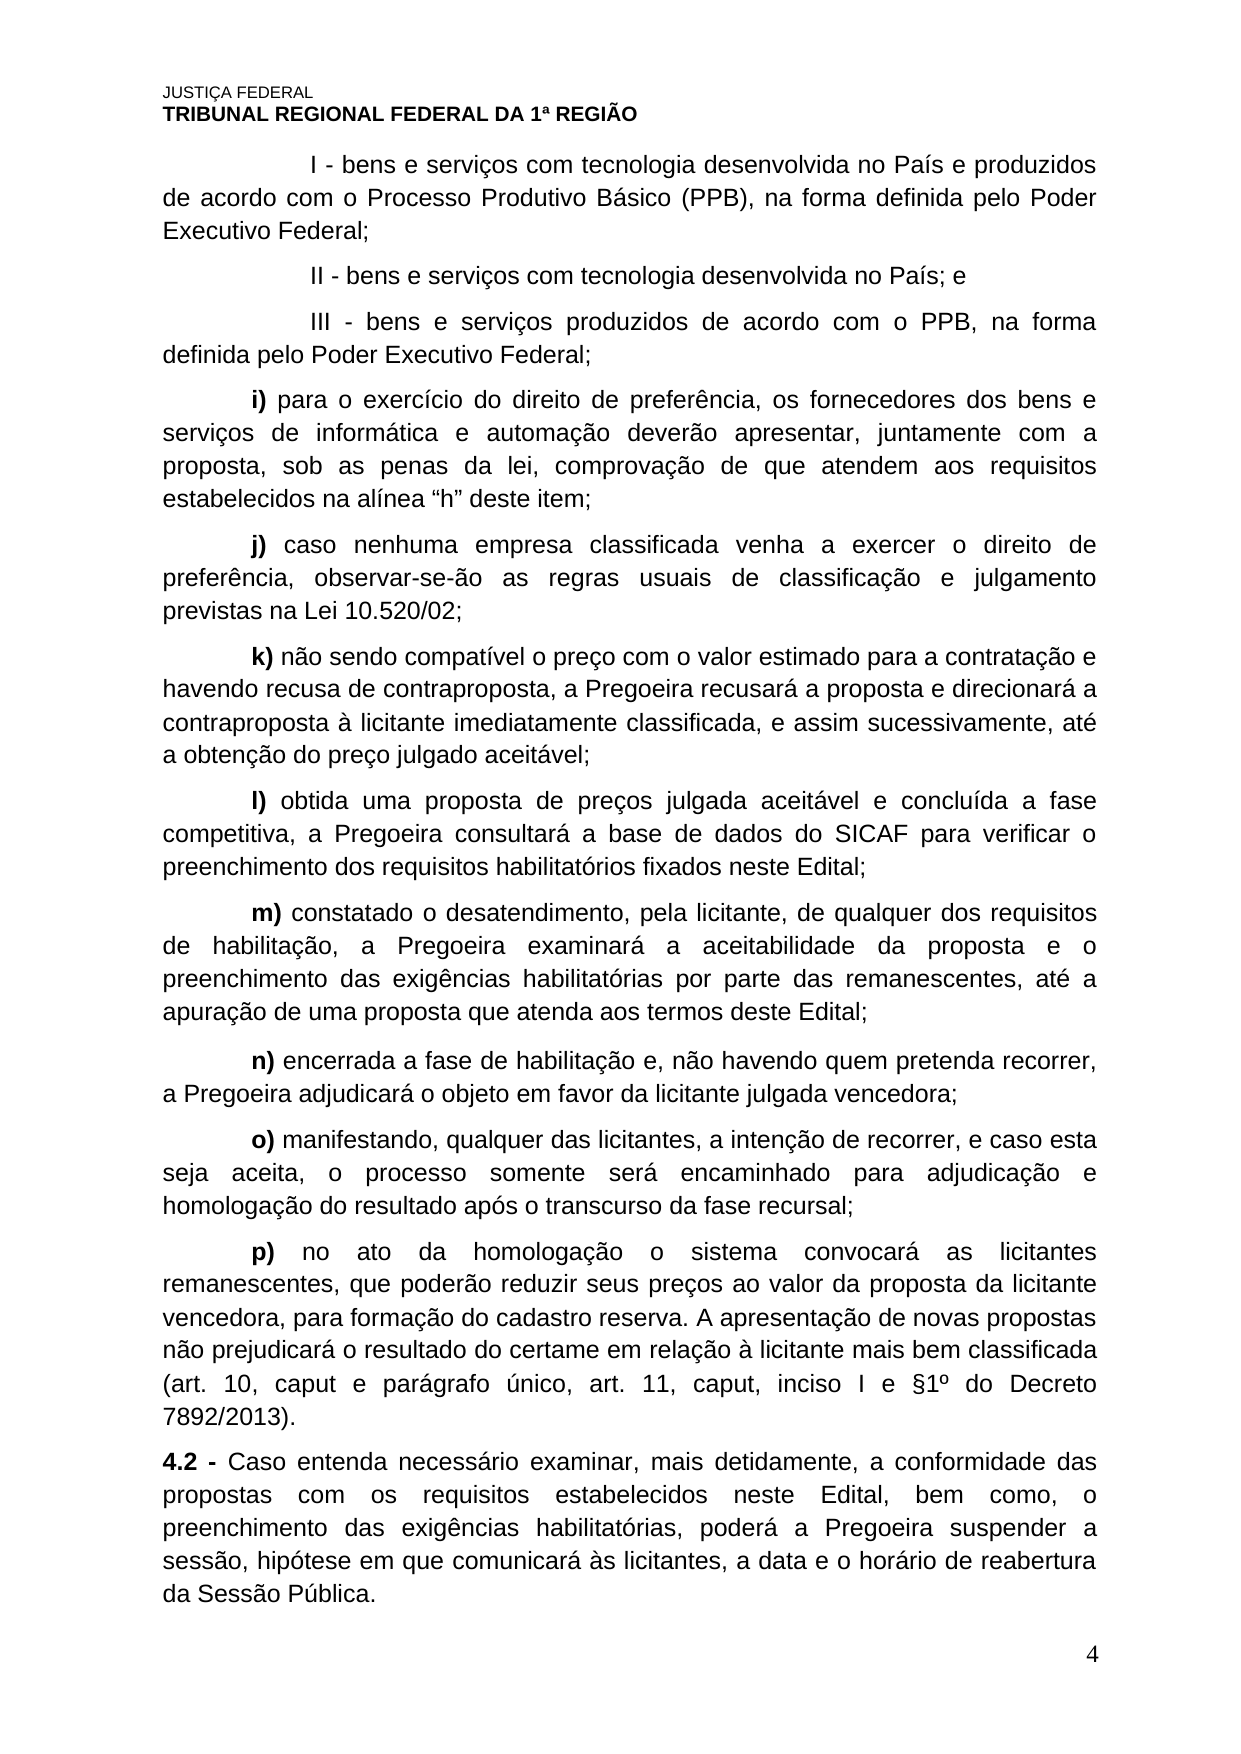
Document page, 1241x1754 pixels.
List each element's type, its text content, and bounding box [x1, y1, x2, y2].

list m) constatado o desatendimento, pela licitante, de qualquer dos requisitos de habilitação, a Pregoeira examinará a aceitabilidade da proposta e o preenchimento das exigências habilitatórias por parte das remanescentes, até a apuração de uma proposta que atenda aos termos deste Edital; [162, 898, 294, 1025]
text n) encerrada a fase de habilitação e, não havendo quem pretenda recorrer, a Pregoeira adjudicará o objeto em favor da licitante julgada vencedora; [970, 1046, 1098, 1108]
text l) obtida uma proposta de preços julgada aceitável e concluída a fase competitiva, a Pregoeira consultará a base de dados do SICAF para verificar o preenchimento dos requisitos habilitatórios fixados neste Edital; [162, 786, 294, 881]
text III - bens e serviços produzidos de acordo com o PPB, na forma definida pelo Poder Executivo Federal; [162, 307, 1098, 368]
list m) constatado o desatendimento, pela licitante, de qualquer dos requisitos de habilitação, a Pregoeira examinará a aceitabilidade da proposta e o preenchimento das exigências habilitatórias por parte das remanescentes, até a apuração de uma proposta que atenda aos termos deste Edital; [970, 898, 1098, 1025]
list p) no ato da homologação o sistema convocará as licitantes remanescentes, que poderão reduzir seus preços ao valor da proposta da licitante vencedora, para formação do cadastro reserva. A apresentação de novas propostas não prejudicará o resultado do certame em relação à licitante mais bem classificada (art. 10, caput e parágrafo único, art. 11, caput, inciso I e §1º do Decreto 7892/2013). [162, 1236, 1098, 1430]
list o) manifestando, qualquer das licitantes, a intenção de recorrer, e caso esta seja aceita, o processo somente será encaminhado para adjudicação e homologação do resultado após o transcurso da fase recursal; [970, 1125, 1098, 1220]
list 4.2 - Caso entenda necessário examinar, mais detidamente, a conformidade das propostas com os requisitos estabelecidos neste Edital, bem como, o preenchimento das exigências habilitatórias, poderá a Pregoeira suspender a sessão, hipótese em que comunicará às licitantes, a data e o horário de reabertura da Sessão Pública. [162, 1447, 1098, 1608]
text I - bens e serviços com tecnologia desenvolvida no País e produzidos de acordo com o Processo Produtivo Básico (PPB), na forma definida pelo Poder Executivo Federal; [162, 150, 1098, 244]
text k) não sendo compatível o preço com o valor estimado para a contratação e havendo recusa de contraproposta, a Pregoeira recusará a proposta e direcionará a contraproposta à licitante imediatamente classificada, e assim sucessivamente, até a obtenção do preço julgado aceitável; [970, 641, 1098, 769]
text i) para o exercício do direito de preferência, os fornecedores dos bens e serviços de informática e automação deverão apresentar, juntamente com a proposta, sob as penas da lei, comprovação de que atendem aos requisitos estabelecidos na alínea “h” deste item; [162, 385, 1098, 513]
text II - bens e serviços com tecnologia desenvolvida no País; e [162, 261, 1098, 290]
text n) encerrada a fase de habilitação e, não havendo quem pretenda recorrer, a Pregoeira adjudicará o objeto em favor da licitante julgada vencedora; [162, 1046, 294, 1108]
text l) obtida uma proposta de preços julgada aceitável e concluída a fase competitiva, a Pregoeira consultará a base de dados do SICAF para verificar o preenchimento dos requisitos habilitatórios fixados neste Edital; [970, 786, 1098, 881]
text k) não sendo compatível o preço com o valor estimado para a contratação e havendo recusa de contraproposta, a Pregoeira recusará a proposta e direcionará a contraproposta à licitante imediatamente classificada, e assim sucessivamente, até a obtenção do preço julgado aceitável; [162, 641, 294, 769]
text j) caso nenhuma empresa classificada venha a exercer o direito de preferência, observar-se-ão as regras usuais de classificação e julgamento previstas na Lei 10.520/02; [162, 530, 1098, 625]
list o) manifestando, qualquer das licitantes, a intenção de recorrer, e caso esta seja aceita, o processo somente será encaminhado para adjudicação e homologação do resultado após o transcurso da fase recursal; [162, 1125, 294, 1220]
